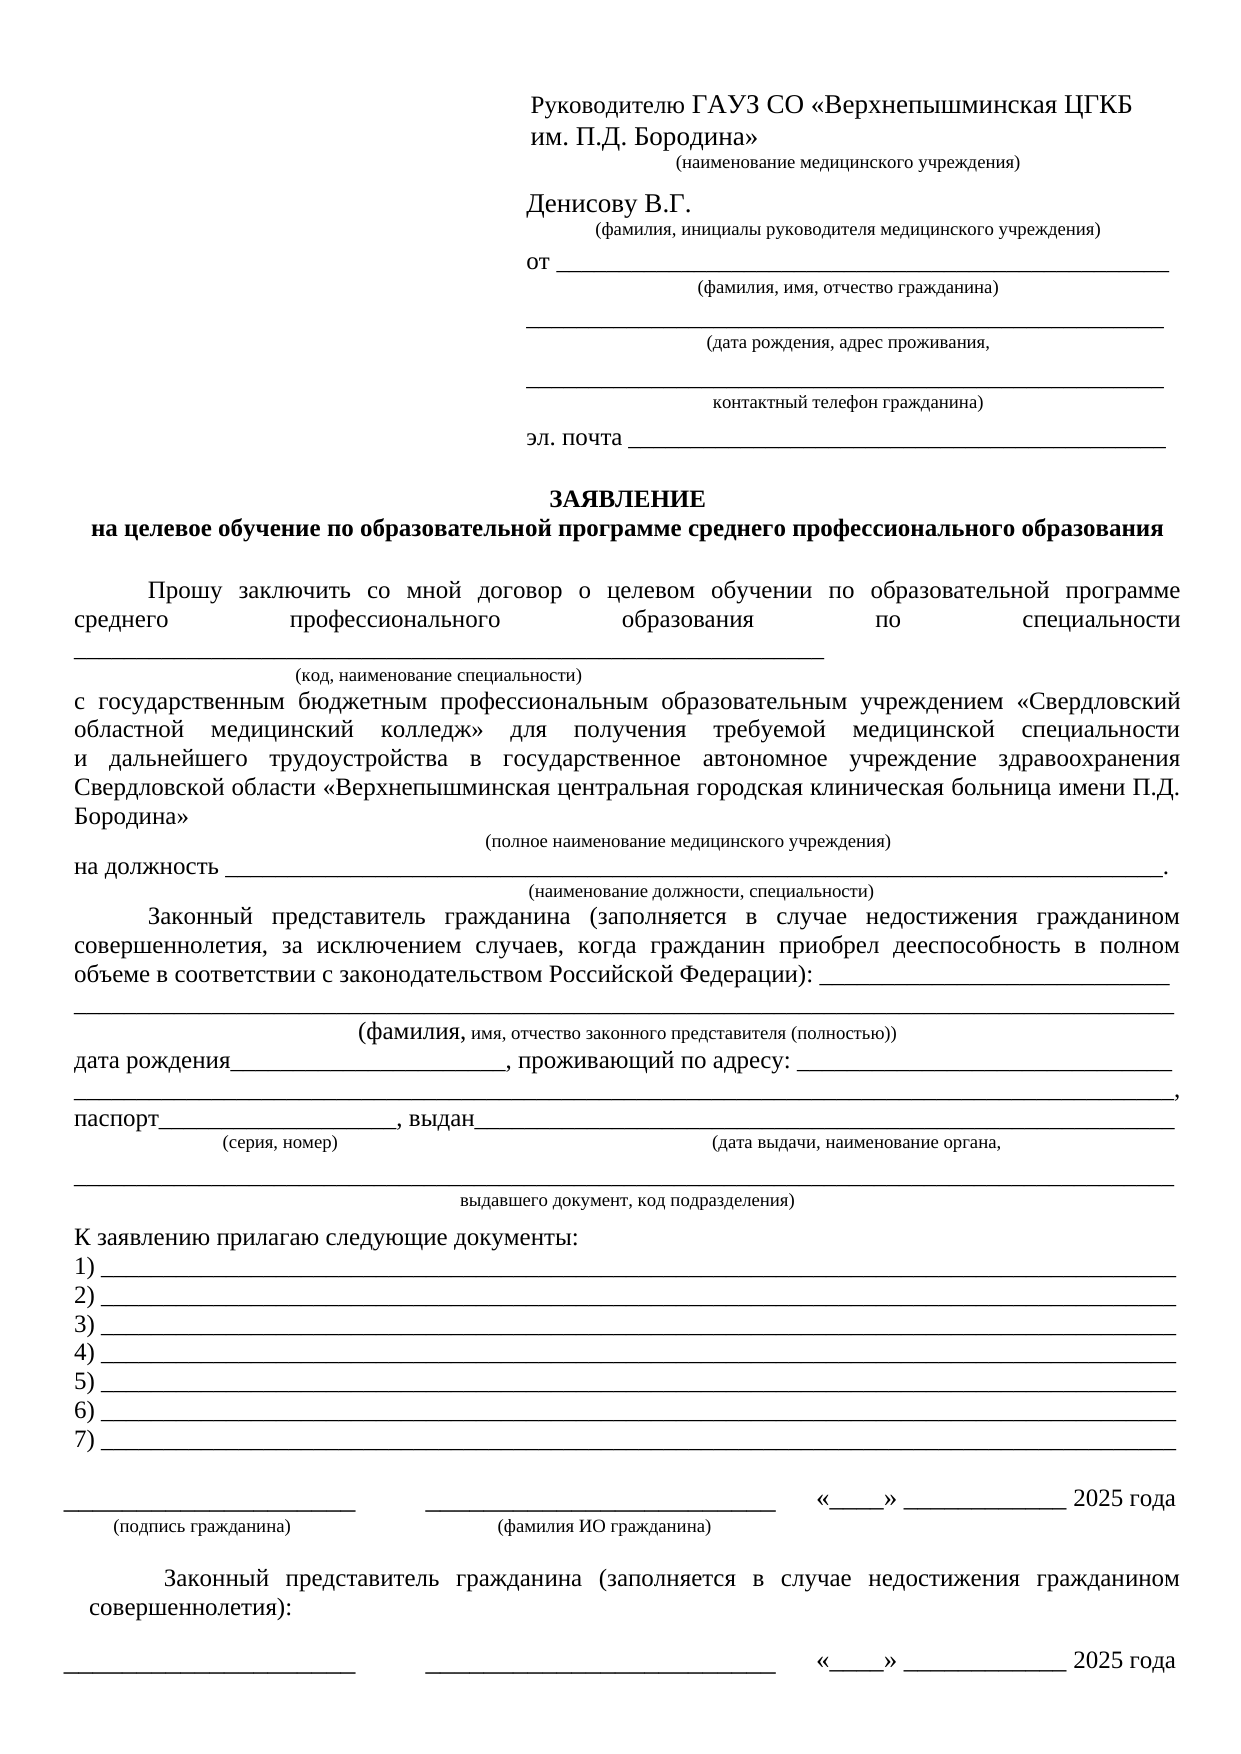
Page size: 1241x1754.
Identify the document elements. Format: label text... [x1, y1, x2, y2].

text ________________________________________________________________________________________ [74, 1160, 1181, 1189]
table_header «____» ____________ 2025 года [795, 1481, 1197, 1544]
text (фамилия, имя, отчество законного представителя (полностью)) [74, 1016, 1181, 1045]
text (полное наименование медицинского учреждения) [74, 829, 1181, 851]
table_header Руководителю ГАУЗ СО «Верхнепышминская ЦГКБ им. П.Д. Бородина» (наименование медицинского учреждения) Денисову В.Г. (фамилия, инициалы руководителя медицинского учреждения) от _________________________________________________ (фамилия, имя, отчество гражданина) ___________________________________________________ (дата рождения, адрес проживания, ___________________________________________________ контактный телефон гражданина) эл. почта ___________________________________________ [515, 89, 1181, 458]
table_header [1197, 1481, 1201, 1544]
table_header [1201, 1481, 1240, 1544]
table_header [871, 1512, 980, 1543]
text 5) ______________________________________________________________________________________ [74, 1366, 1181, 1395]
text 2) ______________________________________________________________________________________ [74, 1280, 1181, 1309]
text ________________________________________________________________________________________ [74, 988, 1181, 1016]
text 1) ______________________________________________________________________________________ [74, 1251, 1181, 1280]
table_cell ____________________ (подпись законного представителя) [74, 1643, 414, 1679]
table_header (дата выдачи, наименование органа, [472, 1131, 1106, 1160]
text с государственным бюджетным профессиональным образовательным учреждением «Свердловский областной медицинский колледж» для получения требуемой медицинской специальности и дальнейшего трудоустройства в государственное автономное учреждение здравоохранения Свердловской области «Верхнепышминская центральная городская клиническая больница имени П.Д. Бородина» [74, 686, 1181, 829]
table_cell [1197, 1643, 1201, 1679]
text Законный представитель гражданина (заполняется в случае недостижения гражданином совершеннолетия, за исключением случаев, когда гражданин приобрел дееспособность в полном объеме в соответствии с законодательством Российской Федерации): ____________________________ [74, 901, 1181, 988]
text 7) ______________________________________________________________________________________ [74, 1424, 1181, 1452]
table_header ____________________ (подпись гражданина) [74, 1481, 414, 1544]
text дата рождения______________________, проживающий по адресу: ______________________________ ________________________________________________________________________________________, [74, 1045, 1181, 1103]
text 4) ______________________________________________________________________________________ [74, 1337, 1181, 1366]
text (наименование должности, специальности) [74, 880, 1181, 901]
table_header ________________________ (фамилия ИО гражданина) [414, 1481, 795, 1544]
text ЗАЯВЛЕНИЕ [74, 484, 1181, 513]
text 6) ______________________________________________________________________________________ [74, 1395, 1181, 1424]
text К заявлению прилагаю следующие документы: [74, 1222, 1181, 1251]
table_header [398, 1131, 472, 1160]
text на целевое обучение по образовательной программе среднего профессионального образования [74, 513, 1181, 542]
text выдавшего документ, код подразделения) [74, 1189, 1181, 1210]
table_cell [1201, 1643, 1240, 1679]
text паспорт___________________, выдан________________________________________________________ [74, 1103, 1181, 1131]
text на должность ___________________________________________________________________________. [74, 851, 1181, 880]
table_cell ________________________ [414, 1643, 795, 1679]
table_cell Законный представитель гражданина (заполняется в случае недостижения гражданином совершеннолетия): [74, 1544, 1240, 1643]
text 3) ______________________________________________________________________________________ [74, 1309, 1181, 1337]
text Прошу заключить со мной договор о целевом обучении по образовательной программе среднего профессионального образования по специальности ____________________________________________________________ (код, наименование специальности) [74, 575, 1181, 686]
table_header (серия, номер) [162, 1131, 398, 1160]
table_cell «____» ____________ 2025 года [795, 1643, 1197, 1679]
